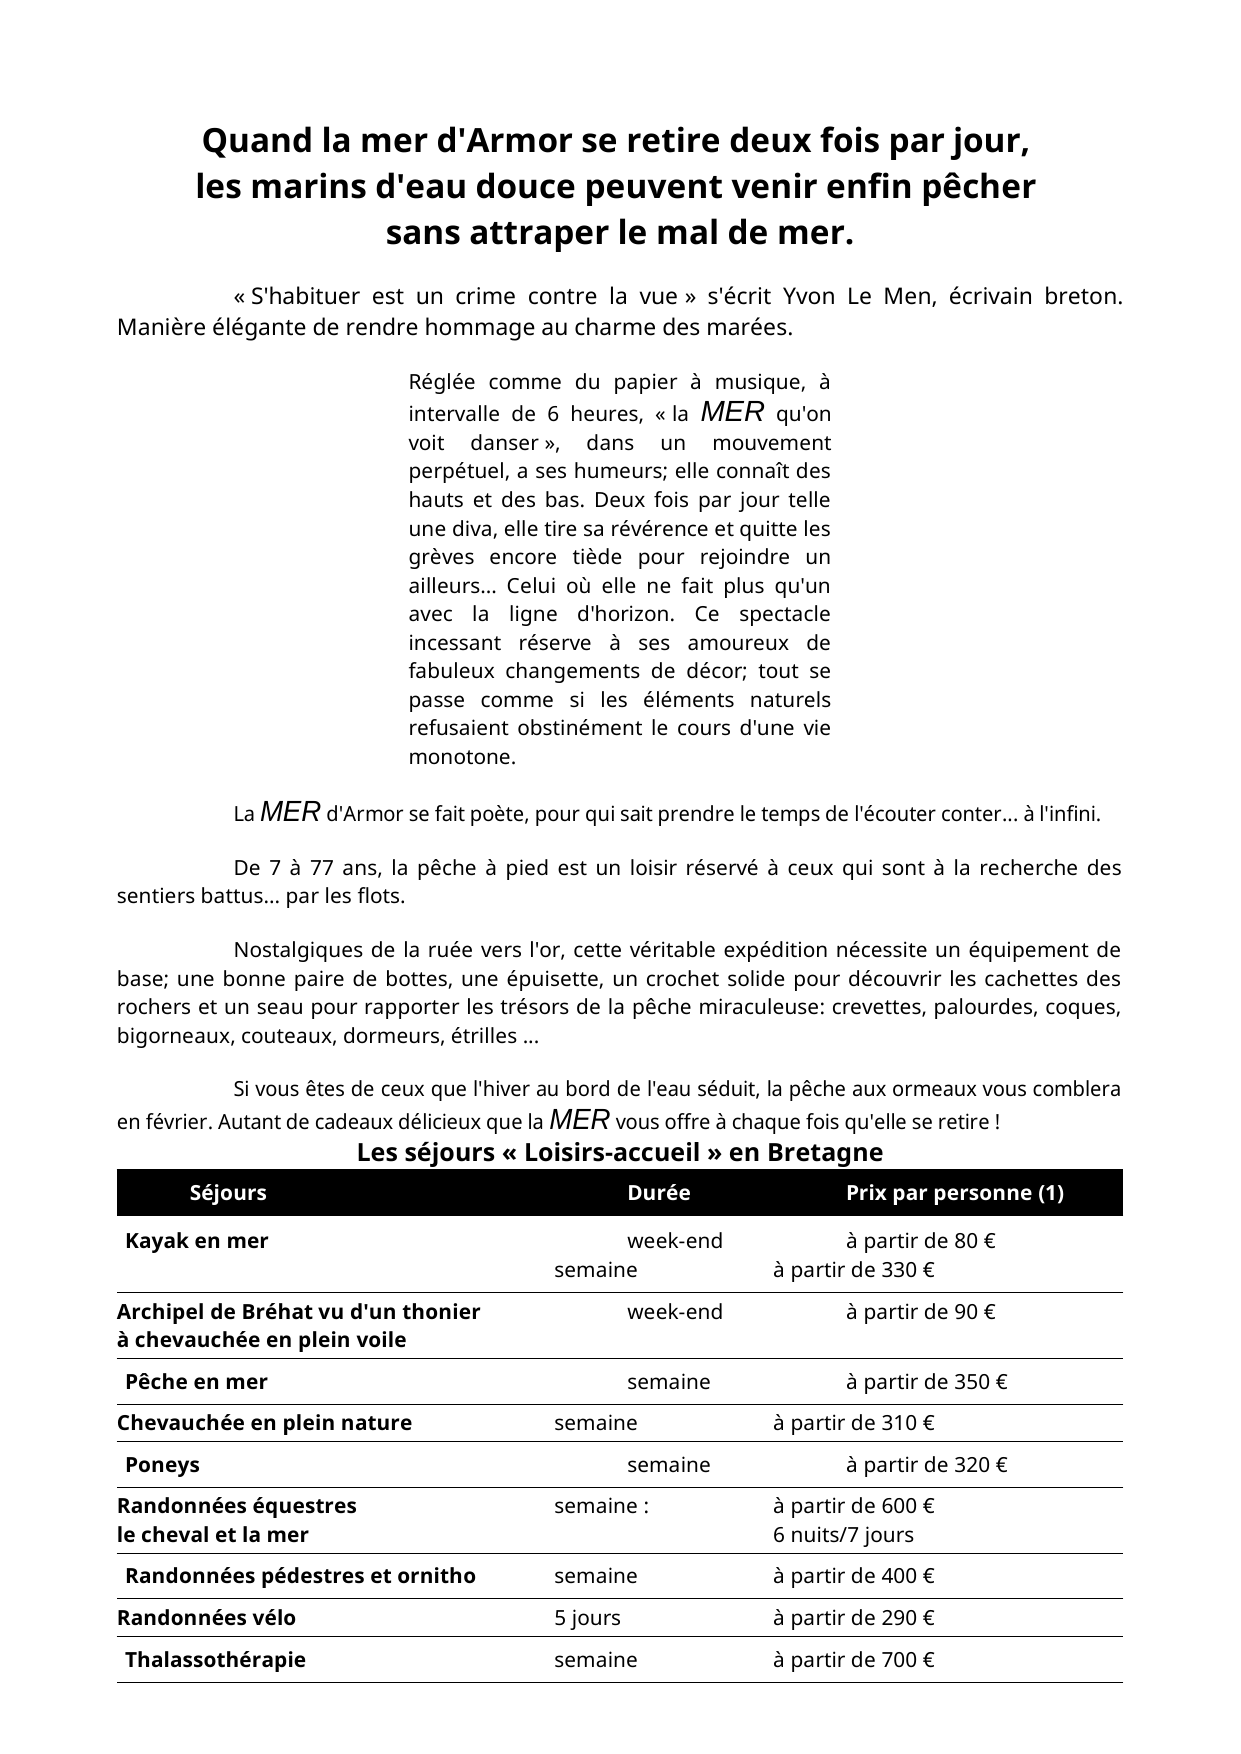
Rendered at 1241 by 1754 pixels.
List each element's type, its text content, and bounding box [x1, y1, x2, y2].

text Si vous êtes de ceux que l'hiver au bord de l'eau séduit, la pêche aux ormeaux vous comblera en février. Autant de cadeaux délicieux que la MER vous offre à chaque fois qu'elle se retire ! [117, 1074, 1123, 1135]
text Randonnées vélo 5 jours à partir de 290 € [117, 1603, 1123, 1632]
text La MER d'Armor se fait poète, pour qui sait prendre le temps de l'écouter conter... à l'infini. [117, 795, 1123, 828]
text Archipel de Bréhat vu d'un thonier week-end à partir de 90 € à chevauchée en plein voile [117, 1297, 1123, 1354]
text Randonnées équestres semaine : à partir de 600 € le cheval et la mer 6 nuits/7 jours [117, 1491, 1123, 1548]
text Poneys semaine à partir de 320 € [117, 1442, 1123, 1487]
text Nostalgiques de la ruée vers l'or, cette véritable expédition nécessite un équipement de base; une bonne paire de bottes, une épuisette, un crochet solide pour découvrir les cachettes des rochers et un seau pour rapporter les trésors de la pêche miraculeuse: crevettes, palourdes, coques, bigorneaux, couteaux, dormeurs, étrilles ... [117, 935, 1123, 1049]
text Randonnées pédestres et ornitho semaine à partir de 400 € [117, 1554, 1123, 1598]
text Thalassothérapie semaine à partir de 700 € [117, 1637, 1123, 1682]
text Kayak en mer week-end à partir de 80 € semaine à partir de 330 € [117, 1218, 1123, 1292]
text « S'habituer est un crime contre la vue » s'écrit Yvon Le Men, écrivain breton. Manière élégante de rendre hommage au charme des marées. [117, 280, 1123, 342]
text Réglée comme du papier à musique, à intervalle de 6 heures, « la MER qu'on voit danser », dans un mouvement perpétuel, a ses humeurs; elle connaît des hauts et des bas. Deux fois par jour telle une diva, elle tire sa révérence et quitte les grèves encore tiède pour rejoindre un ailleurs... Celui où elle ne fait plus qu'un avec la ligne d'horizon. Ce spectacle incessant réserve à ses amoureux de fabuleux changements de décor; tout se passe comme si les éléments naturels refusaient obstinément le cours d'une vie monotone. [408, 367, 832, 770]
text Chevauchée en plein nature semaine à partir de 310 € [117, 1408, 1123, 1437]
text Pêche en mer semaine à partir de 350 € [117, 1359, 1123, 1404]
text De 7 à 77 ans, la pêche à pied est un loisir réservé à ceux qui sont à la recherche des sentiers battus... par les flots. [117, 853, 1123, 910]
text Quand la mer d'Armor se retire deux fois par jour, les marins d'eau douce peuvent venir enfin pêcher sans attraper le mal de mer. [117, 117, 1123, 255]
text Séjours Durée Prix par personne (1) [117, 1175, 1123, 1210]
text Les séjours « Loisirs-accueil » en Bretagne [117, 1135, 1123, 1169]
